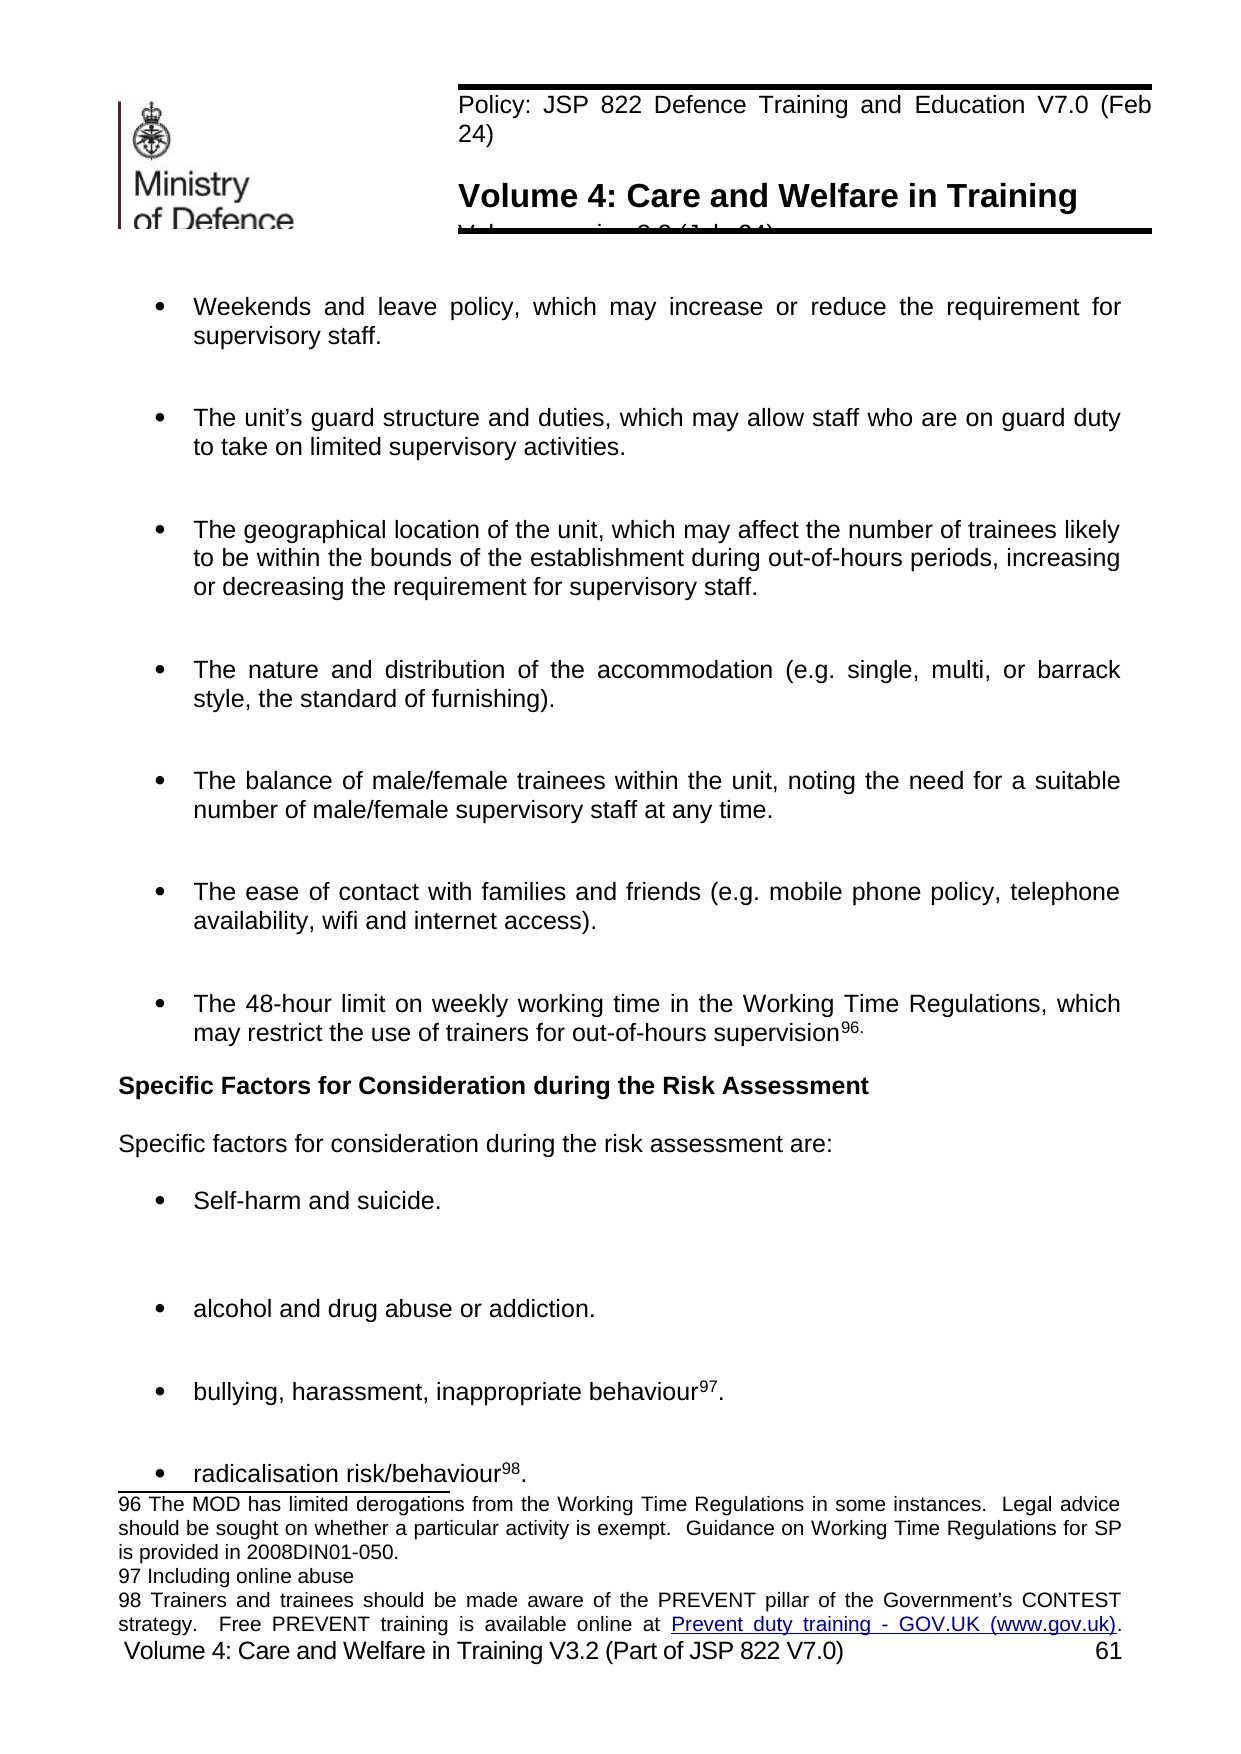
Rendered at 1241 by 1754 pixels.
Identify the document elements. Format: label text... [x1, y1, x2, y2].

list The geographical location of the unit, which may affect the number of trainees likely to be within the bounds of the establishment during out-of-hours periods, increasing or decreasing the requirement for supervisory staff. [156, 514, 1122, 601]
list The nature and distribution of the accommodation (e.g. single, multi, or barrack style, the standard of furnishing). [156, 655, 1122, 712]
list The 48-hour limit on weekly working time in the Working Time Regulations, which may restrict the use of trainers for out-of-hours supervision. [156, 989, 1122, 1046]
list Trainers and trainees should be made aware of the PREVENT pillar of the Government’s CONTEST strategy. Free PREVENT training is available online at Prevent duty training - GOV.UK (www.gov.uk). [118, 1588, 1122, 1636]
list Weekends and leave policy, which may increase or reduce the requirement for supervisory staff. [156, 292, 1122, 349]
list The balance of male/female trainees within the unit, noting the need for a suitable number of male/female supervisory staff at any time. [156, 766, 1122, 824]
list The MOD has limited derogations from the Working Time Regulations in some instances. Legal advice should be sought on whether a particular activity is exempt. Guidance on Working Time Regulations for SP is provided in 2008DIN01-050. [118, 1492, 1122, 1564]
list alcohol and drug abuse or addiction. [156, 1294, 1122, 1323]
text Specific Factors for Consideration during the Risk Assessment [118, 1071, 1122, 1100]
list Including online abuse [118, 1564, 1122, 1588]
list Self-harm and suicide. [156, 1186, 1122, 1215]
list radicalisation risk/behaviour. [156, 1459, 1122, 1488]
list The ease of contact with families and friends (e.g. mobile phone policy, telephone availability, wifi and internet access). [156, 877, 1122, 935]
list bullying, harassment, inappropriate behaviour. [156, 1377, 1122, 1405]
text Specific factors for consideration during the risk assessment are: [118, 1129, 1122, 1158]
list The unit’s guard structure and duties, which may allow staff who are on guard duty to take on limited supervisory activities. [156, 403, 1122, 461]
